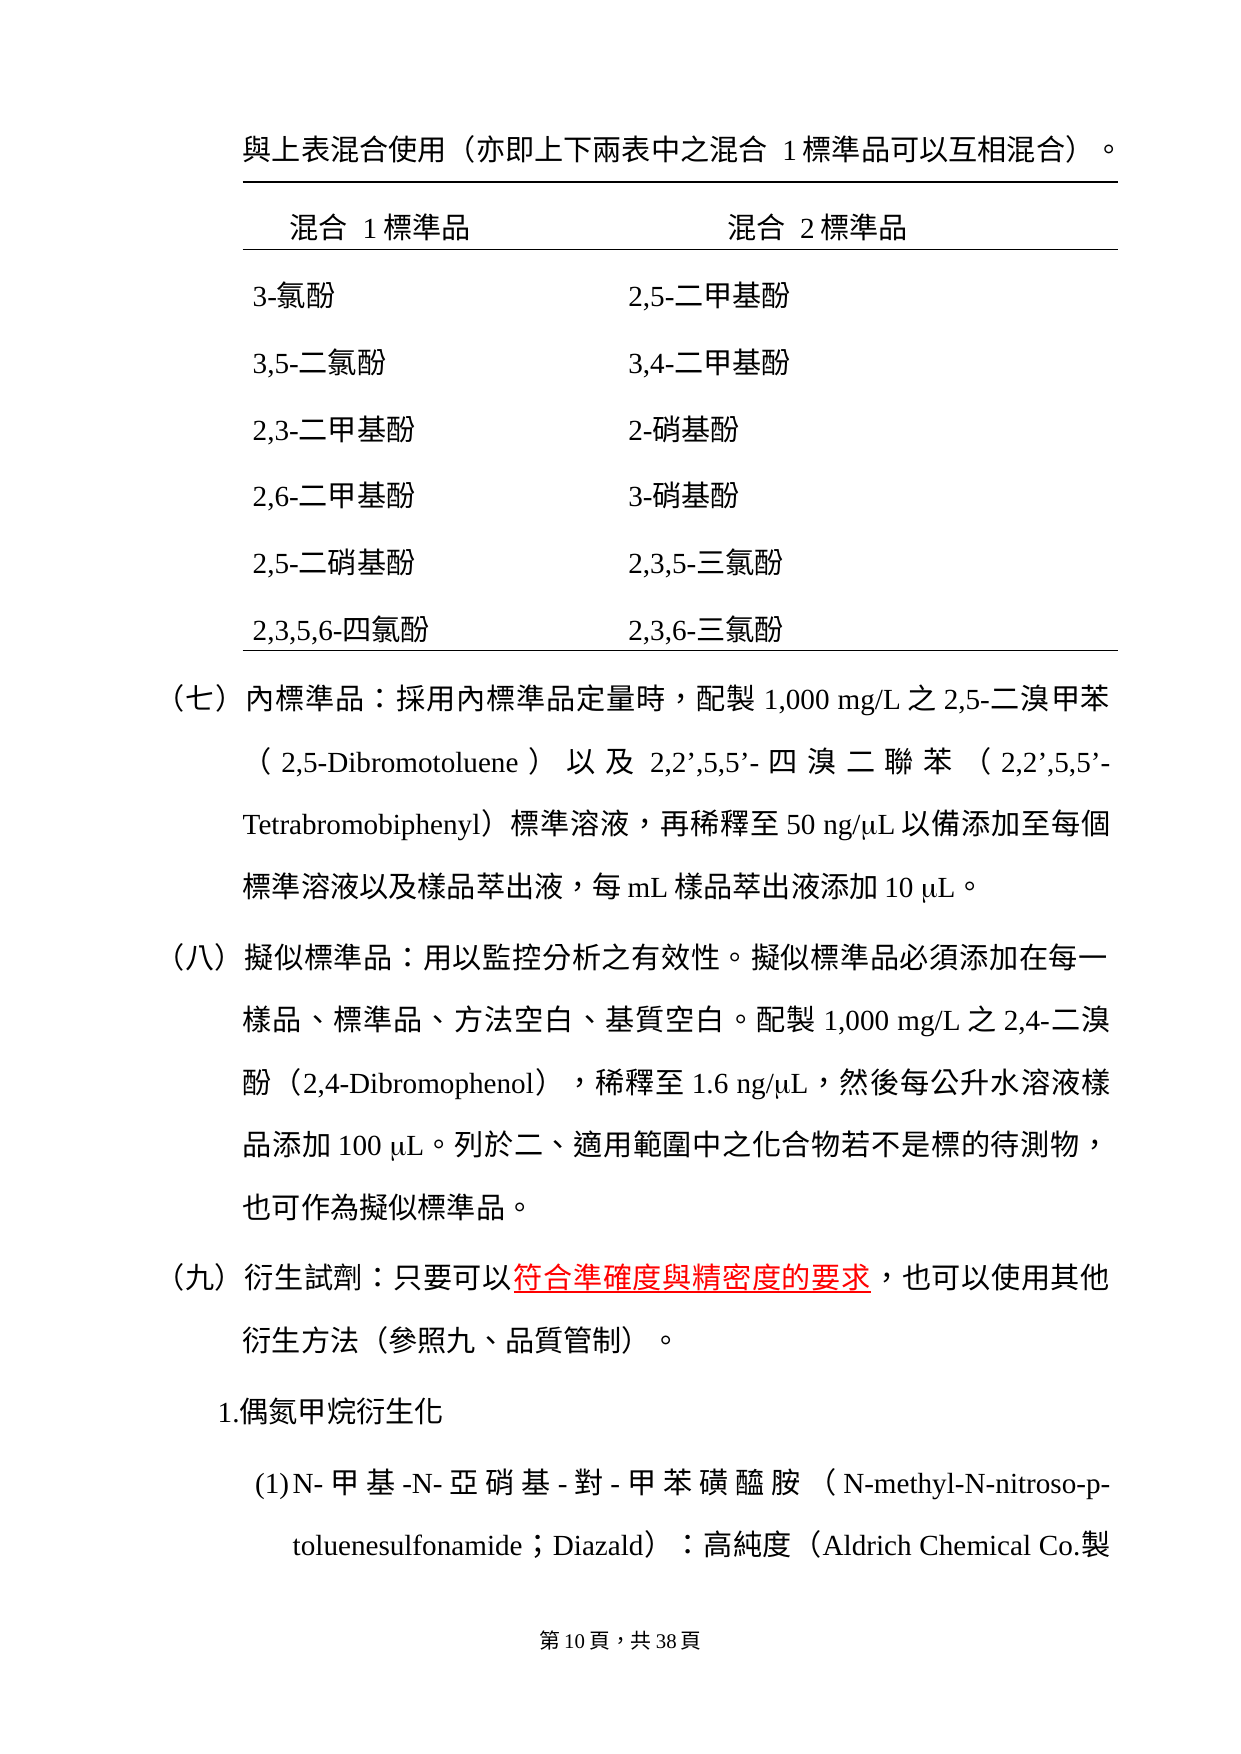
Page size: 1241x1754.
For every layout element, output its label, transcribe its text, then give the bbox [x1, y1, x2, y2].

text （八）擬似標準品：用以監控分析之有效性。擬似標準品必須添加在每一樣品、標準品、方法空白、基質空白。配製1,000 mg/L之2,4-二溴酚（2,4-Dibromophenol），稀釋至1.6 ng/L，然後每公升水溶液樣品添加100 L。列於二、適用範圍中之化合物若不是標的待測物，也可作為擬似標準品。 [155, 914, 1110, 1226]
table_header 混合 2標準品 [621, 183, 1117, 249]
table_cell 3,4-二甲基酚 [621, 317, 1117, 383]
table_cell 2,3,6-三氯酚 [621, 584, 1117, 650]
table_cell 2-硝基酚 [621, 384, 1117, 450]
text 若是要分析甲基化衍生物，其混合標準品之組成可參考表二。若是要檢測非衍生化酚類，則推薦使用下表之混合標準品組成，此亦可與上表混合使用（亦即上下兩表中之混合 1標準品可以互相混合）。 [242, 106, 1110, 169]
table_cell 2,3,5-三氯酚 [621, 517, 1117, 583]
list N-甲基-N-亞硝基-對-甲苯磺醯胺（N-methyl-N-nitroso-p- toluenesulfonamide；Diazald）：高純度（Aldrich Chemical Co.製 [255, 1439, 1110, 1564]
table_header 混合 1標準品 [243, 183, 621, 249]
table_cell 2,5-二硝基酚 [243, 517, 621, 583]
text （九）衍生試劑：只要可以符合準確度與精密度的要求，也可以使用其他衍生方法（參照九、品質管制）。 [155, 1234, 1110, 1359]
table_cell 2,6-二甲基酚 [243, 450, 621, 517]
text 1.偶氮甲烷衍生化 [217, 1368, 1110, 1430]
table_cell 2,3,5,6-四氯酚 [243, 584, 621, 650]
table_cell 3,5-二氯酚 [243, 317, 621, 383]
text （七）內標準品：採用內標準品定量時，配製1,000 mg/L之2,5-二溴甲苯（2,5-Dibromotoluene）以及2,2’,5,5’-四溴二聯苯（2,2’,5,5’- Tetrabromobiphenyl）標準溶液，再稀釋至50 ng/L以備添加至每個標準溶液以及樣品萃出液，每mL 樣品萃出液添加10 L。 [155, 655, 1110, 905]
table_cell 3-硝基酚 [621, 450, 1117, 517]
table_cell 3-氯酚 [243, 250, 621, 317]
table_cell 2,5-二甲基酚 [621, 250, 1117, 317]
table_cell 2,3-二甲基酚 [243, 384, 621, 450]
